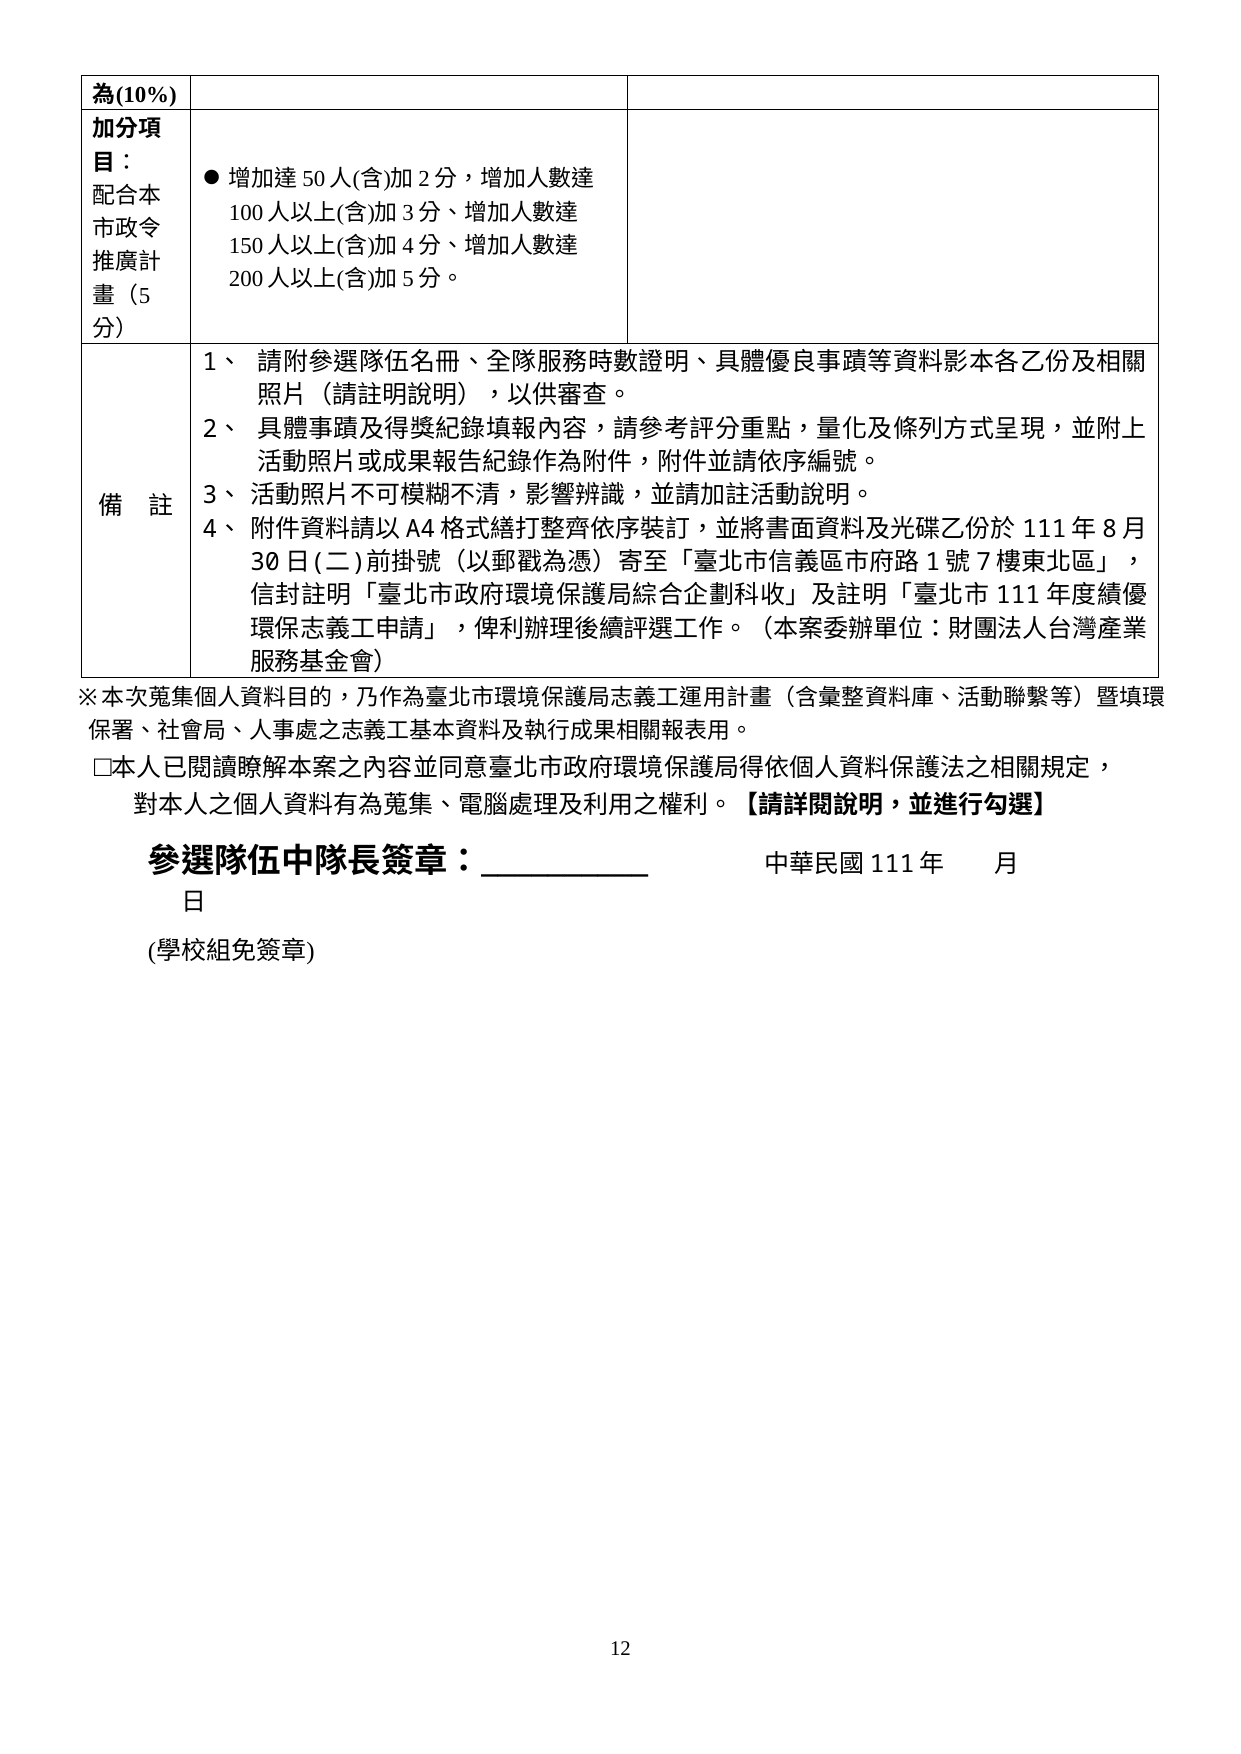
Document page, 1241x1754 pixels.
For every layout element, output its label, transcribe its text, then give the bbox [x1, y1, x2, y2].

table_cell 為(10%) [82, 76, 190, 109]
table_cell [191, 76, 627, 109]
table_cell [628, 110, 1158, 343]
table_cell 增加達50人(含)加2分，增加人數達100人以上(含)加3分、增加人數達150人以上(含)加4分、增加人數達200人以上(含)加5分。 [191, 110, 627, 343]
text □本人已閱讀瞭解本案之內容並同意臺北市政府環境保護局得依個人資料保護法之相關規定，對本人之個人資料有為蒐集、電腦處理及利用之權利。【請詳閱說明，並進行勾選】 [94, 745, 1092, 821]
text 參選隊伍中隊長簽章：__________ 中華民國111年 月 日 [148, 833, 1092, 918]
text ※本次蒐集個人資料目的，乃作為臺北市環境保護局志義工運用計畫（含彙整資料庫、活動聯繫等）暨填環保署、社會局、人事處之志義工基本資料及執行成果相關報表用。 [74, 678, 1166, 745]
table_cell 請附參選隊伍名冊、全隊服務時數證明、具體優良事蹟等資料影本各乙份及相關照片（請註明說明），以供審查。 具體事蹟及得獎紀錄填報內容，請參考評分重點，量化及條列方式呈現，並附上活動照片或成果報告紀錄作為附件，附件並請依序編號。 活動照片不可模糊不清，影響辨識，並請加註活動說明。 附件資料請以A4格式繕打整齊依序裝訂，並將書面資料及光碟乙份於111年8月30日(二)前掛號（以郵戳為憑）寄至「臺北市信義區市府路1號7樓東北區」，信封註明「臺北市政府環境保護局綜合企劃科收」及註明「臺北市111年度績優環保志義工申請」，俾利辦理後續評選工作。（本案委辦單位：財團法人台灣產業服務基金會） [191, 344, 1158, 677]
text (學校組免簽章) [148, 930, 1092, 967]
table_cell 加分項目： 配合本市政令 推廣計畫（5分） [82, 110, 190, 343]
table_cell [628, 76, 1158, 109]
table_cell 備 註 [82, 344, 190, 677]
